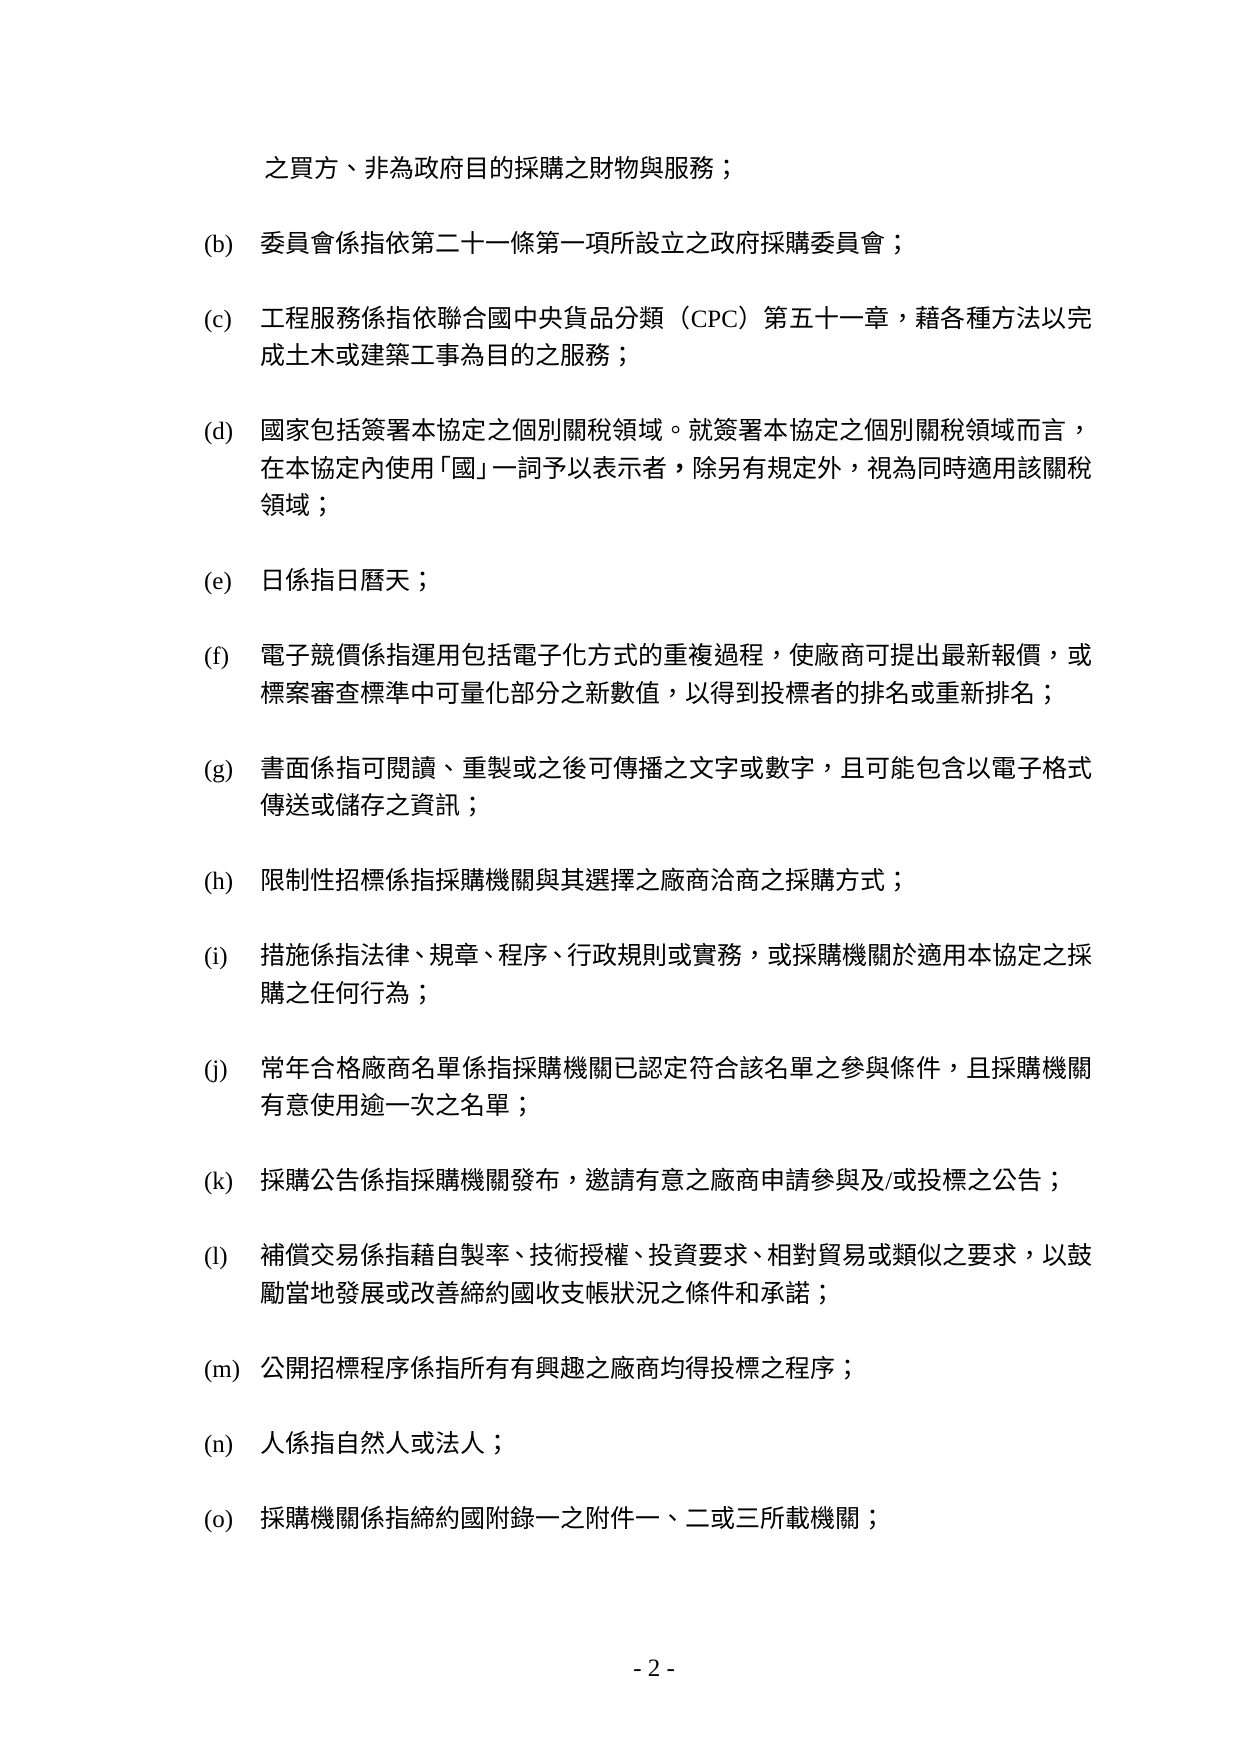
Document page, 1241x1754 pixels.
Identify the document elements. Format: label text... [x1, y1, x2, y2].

text (l) 補償交易係指藉自製率、技術授權、投資要求、相對貿易或類似之要求，以鼓勵當地發展或改善締約國收支帳狀況之條件和承諾； [204, 1235, 1092, 1310]
text 之買方、非為政府目的採購之財物與服務； [206, 148, 1092, 185]
text (n) 人係指自然人或法人； [204, 1423, 1092, 1460]
text (j) 常年合格廠商名單係指採購機關已認定符合該名單之參與條件，且採購機關有意使用逾一次之名單； [204, 1048, 1092, 1123]
text (c) 工程服務係指依聯合國中央貨品分類（CPC）第五十一章，藉各種方法以完成土木或建築工事為目的之服務； [204, 298, 1092, 373]
text (g) 書面係指可閱讀、重製或之後可傳播之文字或數字，且可能包含以電子格式傳送或儲存之資訊； [204, 748, 1092, 823]
text (b) 委員會係指依第二十一條第一項所設立之政府採購委員會； [204, 223, 1092, 260]
text (f) 電子競價係指運用包括電子化方式的重複過程，使廠商可提出最新報價，或標案審查標準中可量化部分之新數值，以得到投標者的排名或重新排名； [204, 635, 1092, 710]
text (k) 採購公告係指採購機關發布，邀請有意之廠商申請參與及/或投標之公告； [204, 1160, 1092, 1198]
text (e) 日係指日曆天； [204, 560, 1092, 598]
text (i) 措施係指法律、規章、程序、行政規則或實務，或採購機關於適用本協定之採購之任何行為； [204, 935, 1092, 1010]
text (h) 限制性招標係指採購機關與其選擇之廠商洽商之採購方式； [204, 860, 1092, 898]
text (o) 採購機關係指締約國附錄一之附件一、二或三所載機關； [204, 1498, 1092, 1535]
text (m) 公開招標程序係指所有有興趣之廠商均得投標之程序； [204, 1348, 1092, 1385]
text (d) 國家包括簽署本協定之個別關稅領域。就簽署本協定之個別關稅領域而言，在本協定內使用「國」一詞予以表示者，除另有規定外，視為同時適用該關稅領域； [204, 410, 1092, 523]
